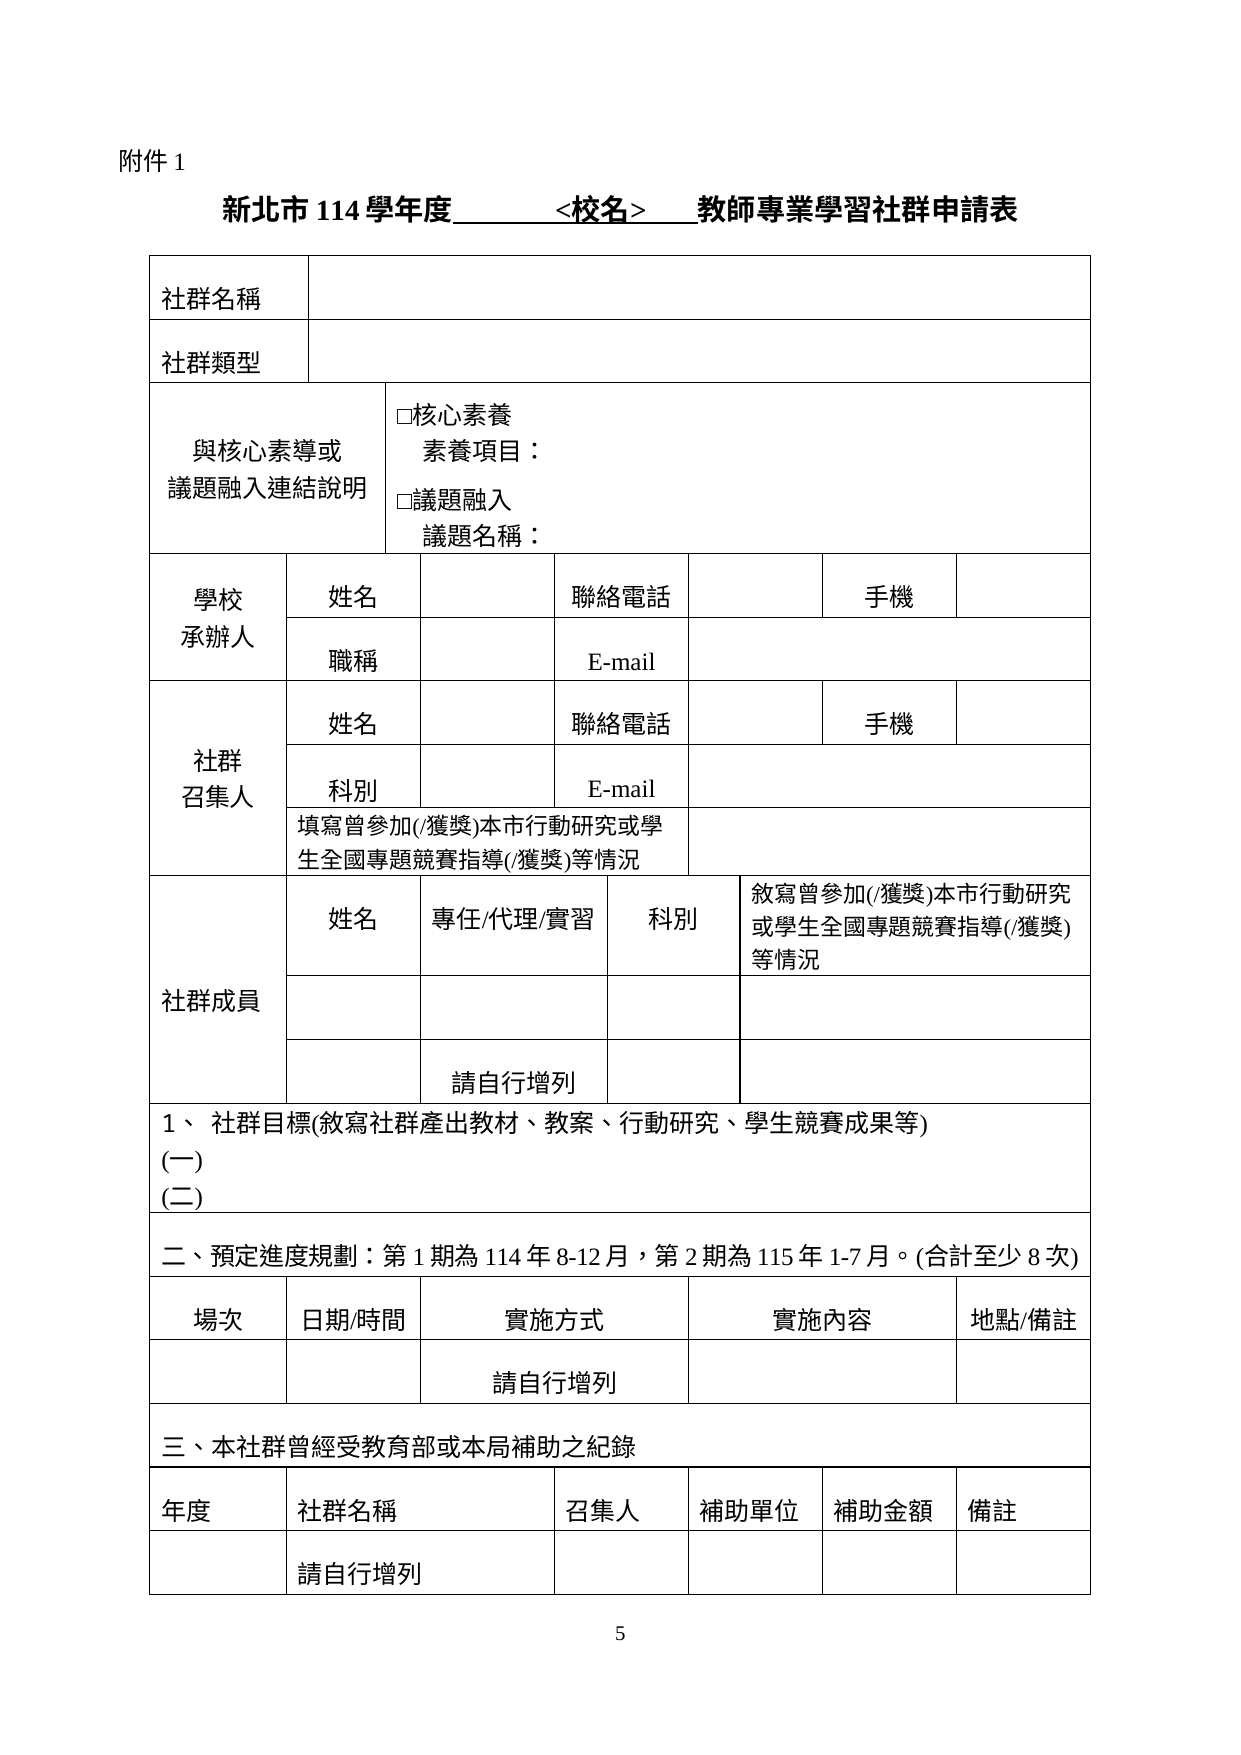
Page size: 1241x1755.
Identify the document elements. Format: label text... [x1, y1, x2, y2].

table_cell [421, 745, 554, 807]
table_cell E-mail [555, 745, 688, 807]
table_cell E-mail [555, 618, 688, 680]
table_cell [421, 681, 554, 744]
table_cell 填寫曾參加(/獲獎)本市行動研究或學生全國專題競賽指導(/獲獎)等情況 [287, 808, 688, 875]
table_cell [150, 1340, 286, 1403]
table_cell [150, 1531, 286, 1593]
table_header 社群名稱 [150, 256, 308, 318]
table_cell [555, 1531, 688, 1593]
table_cell [689, 808, 1090, 875]
table_cell [689, 554, 822, 617]
table_cell [421, 976, 607, 1039]
table_cell [689, 745, 1090, 807]
table_cell 職稱 [287, 618, 420, 680]
table_cell 請自行增列 [421, 1040, 607, 1102]
table_cell [689, 1340, 956, 1403]
table_cell 專任/代理/實習 [421, 876, 607, 975]
table_cell 手機 [823, 681, 956, 744]
table_cell 社群目標(敘寫社群產出教材、教案、行動研究、學生競賽成果等) (一) (二) [150, 1104, 1090, 1212]
table_cell [823, 1531, 956, 1593]
table_cell [957, 1340, 1090, 1403]
table_cell 場次 [150, 1277, 286, 1339]
table_cell 科別 [287, 745, 420, 807]
table_cell 敘寫曾參加(/獲獎)本市行動研究或學生全國專題競賽指導(/獲獎)等情況 [741, 876, 1090, 975]
table_cell 姓名 [287, 554, 420, 617]
table_cell 補助單位 [689, 1468, 822, 1530]
table_cell 社群成員 [150, 876, 286, 1102]
table_cell 三、本社群曾經受教育部或本局補助之紀錄 [150, 1404, 1090, 1466]
table_cell [957, 681, 1090, 744]
table_cell 請自行增列 [421, 1340, 688, 1403]
table_cell 學校 承辦人 [150, 554, 286, 680]
table_cell □核心素養 素養項目： □議題融入 議題名稱： [386, 383, 1090, 553]
table_cell 與核心素導或 議題融入連結說明 [150, 383, 385, 553]
table_cell [689, 1531, 822, 1593]
table_cell 二、預定進度規劃：第1期為114年8-12月，第2期為115年1-7月。(合計至少8次) [150, 1213, 1090, 1276]
table_cell 姓名 [287, 681, 420, 744]
table_cell [608, 976, 739, 1039]
table_cell [421, 618, 554, 680]
table_cell [689, 618, 1090, 680]
table_cell [287, 1040, 420, 1102]
table_cell [689, 681, 822, 744]
table_cell 請自行增列 [287, 1531, 554, 1593]
table_cell [287, 976, 420, 1039]
table_cell [287, 1340, 420, 1403]
table_cell [957, 1531, 1090, 1593]
table_cell [421, 554, 554, 617]
table_cell 實施內容 [689, 1277, 956, 1339]
table_cell 年度 [150, 1468, 286, 1530]
table_cell 實施方式 [421, 1277, 688, 1339]
table_cell 聯絡電話 [555, 554, 688, 617]
table_cell 日期/時間 [287, 1277, 420, 1339]
table_cell 手機 [823, 554, 956, 617]
table_cell 社群類型 [150, 320, 308, 382]
table_header [309, 256, 1090, 318]
table_cell 科別 [608, 876, 739, 975]
table_cell [957, 554, 1090, 617]
table_cell 聯絡電話 [555, 681, 688, 744]
table_cell [741, 976, 1090, 1039]
table_cell [741, 1040, 1090, 1102]
table_cell 姓名 [287, 876, 420, 975]
table_cell [608, 1040, 739, 1102]
table_cell 社群名稱 [287, 1468, 554, 1530]
table_cell 補助金額 [823, 1468, 956, 1530]
table_cell 地點/備註 [957, 1277, 1090, 1339]
table_cell [309, 320, 1090, 382]
table_cell 社群 召集人 [150, 681, 286, 875]
text 附件1 [118, 130, 1122, 180]
table_cell 備註 [957, 1468, 1090, 1530]
table_cell 召集人 [555, 1468, 688, 1530]
text 新北市114學年度 <校名> 教師專業學習社群申請表 [118, 180, 1122, 230]
